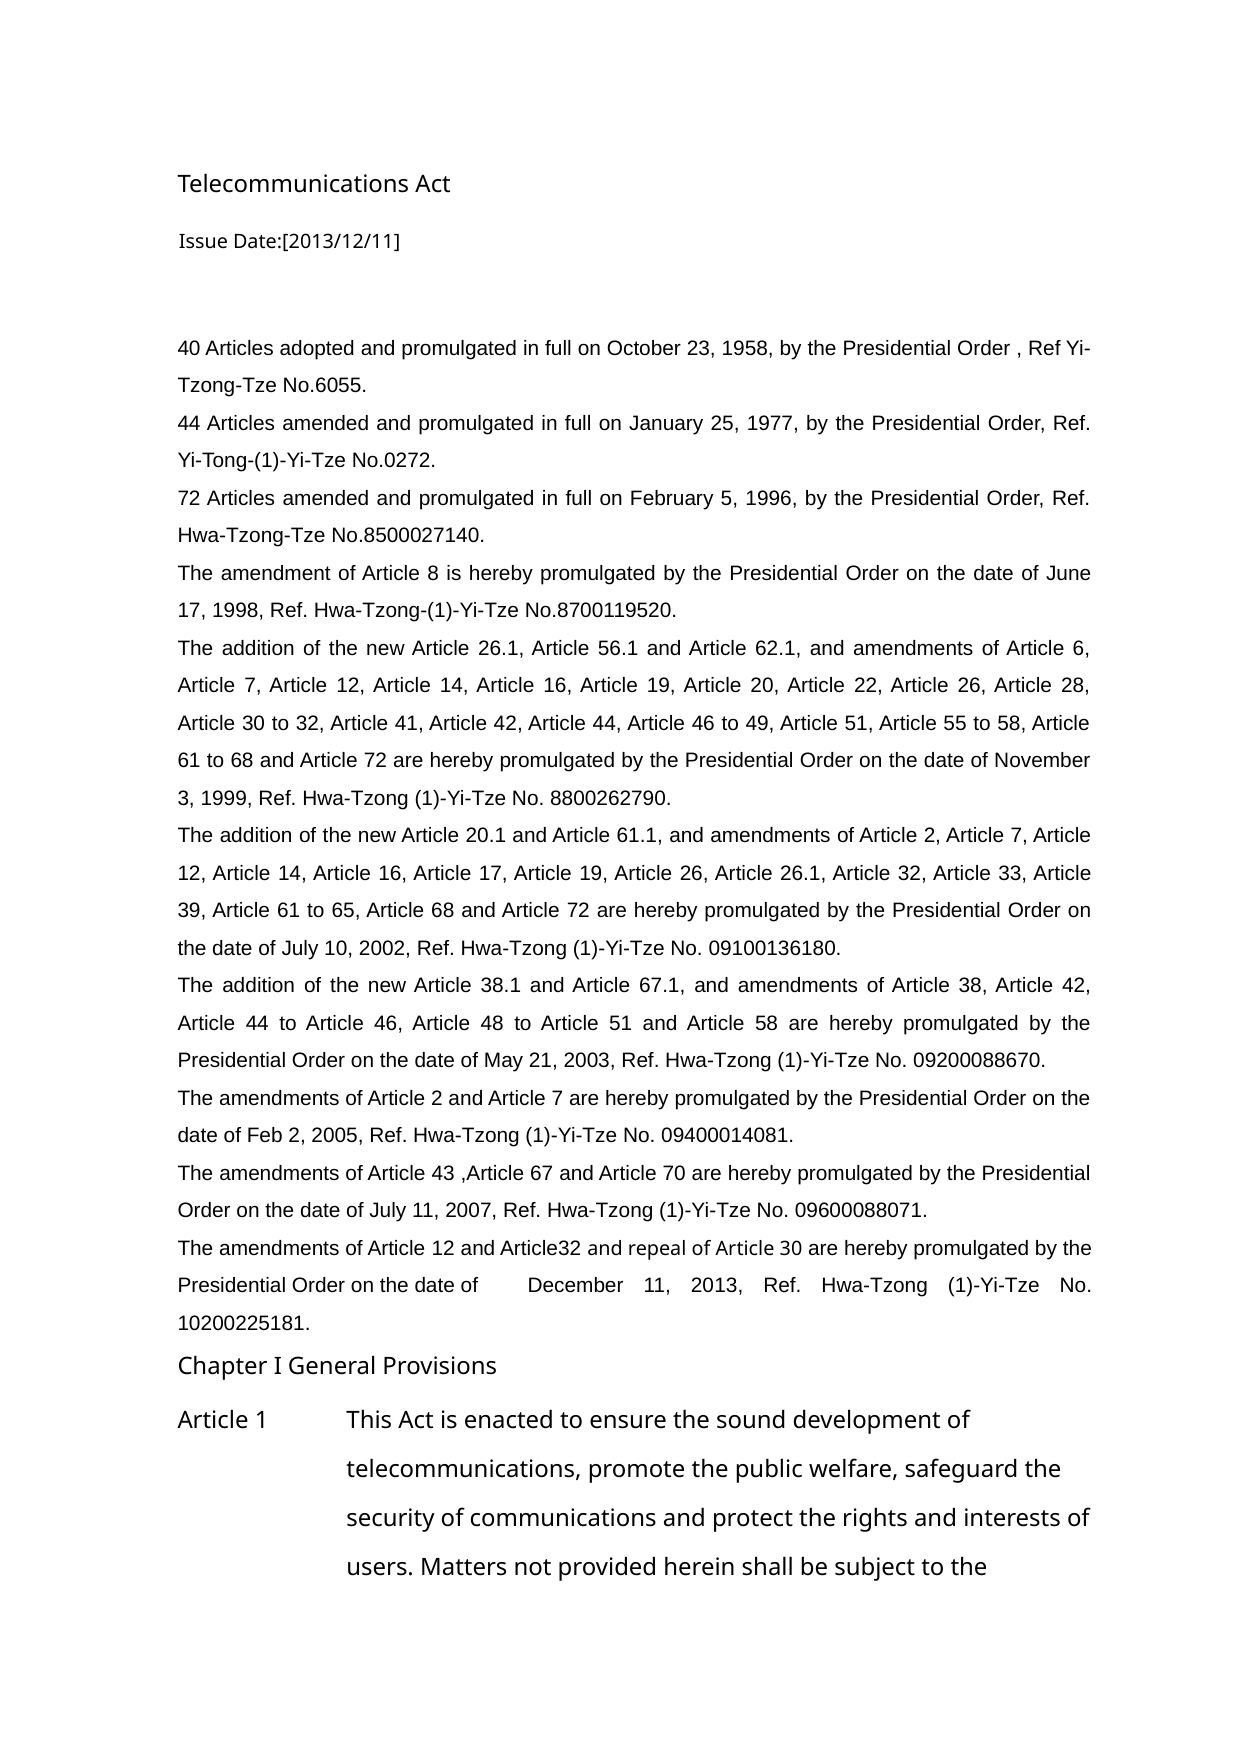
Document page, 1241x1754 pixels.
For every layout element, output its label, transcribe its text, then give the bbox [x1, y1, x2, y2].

text Telecommunications Act [177, 164, 1092, 202]
table_header Chapter I General Provisions [173, 1341, 1111, 1396]
table_cell [165, 271, 1105, 329]
text The amendments of Article 12 and Article32 and repeal of Article 30 are hereby promulgated by the Presidential Order on the date of December 11, 2013, Ref. Hwa-Tzong (1)-Yi-Tze No. 10200225181. [177, 1229, 1092, 1341]
table_cell [334, 1396, 345, 1589]
text 40 Articles adopted and promulgated in full on October 23, 1958, by the Presidential Order , Ref Yi-Tzong-Tze No.6055. 44 Articles amended and promulgated in full on January 25, 1977, by the Presidential Order, Ref. Yi-Tong-(1)-Yi-Tze No.0272. 72 Articles amended and promulgated in full on February 5, 1996, by the Presidential Order, Ref. Hwa-Tzong-Tze No.8500027140. The amendment of Article 8 is hereby promulgated by the Presidential Order on the date of June 17, 1998, Ref. Hwa-Tzong-(1)-Yi-Tze No.8700119520. The addition of the new Article 26.1, Article 56.1 and Article 62.1, and amendments of Article 6, Article 7, Article 12, Article 14, Article 16, Article 19, Article 20, Article 22, Article 26, Article 28, Article 30 to 32, Article 41, Article 42, Article 44, Article 46 to 49, Article 51, Article 55 to 58, Article 61 to 68 and Article 72 are hereby promulgated by the Presidential Order on the date of November 3, 1999, Ref. Hwa-Tzong (1)-Yi-Tze No. 8800262790. The addition of the new Article 20.1 and Article 61.1, and amendments of Article 2, Article 7, Article 12, Article 14, Article 16, Article 17, Article 19, Article 26, Article 26.1, Article 32, Article 33, Article 39, Article 61 to 65, Article 68 and Article 72 are hereby promulgated by the Presidential Order on the date of July 10, 2002, Ref. Hwa-Tzong (1)-Yi-Tze No. 09100136180. The addition of the new Article 38.1 and Article 67.1, and amendments of Article 38, Article 42, Article 44 to Article 46, Article 48 to Article 51 and Article 58 are hereby promulgated by the Presidential Order on the date of May 21, 2003, Ref. Hwa-Tzong (1)-Yi-Tze No. 09200088670. The amendments of Article 2 and Article 7 are hereby promulgated by the Presidential Order on the date of Feb 2, 2005, Ref. Hwa-Tzong (1)-Yi-Tze No. 09400014081. The amendments of Article 43 ,Article 67 and Article 70 are hereby promulgated by the Presidential Order on the date of July 11, 2007, Ref. Hwa-Tzong (1)-Yi-Tze No. 09600088071. [177, 329, 1092, 1229]
table_cell This Act is enacted to ensure the sound development of telecommunications, promote the public welfare, safeguard the security of communications and protect the rights and interests of users. Matters not provided herein shall be subject to the [345, 1396, 1111, 1589]
table_cell Article 1 [173, 1396, 334, 1589]
table_header Issue Date:[2013/12/11] [165, 202, 1105, 271]
